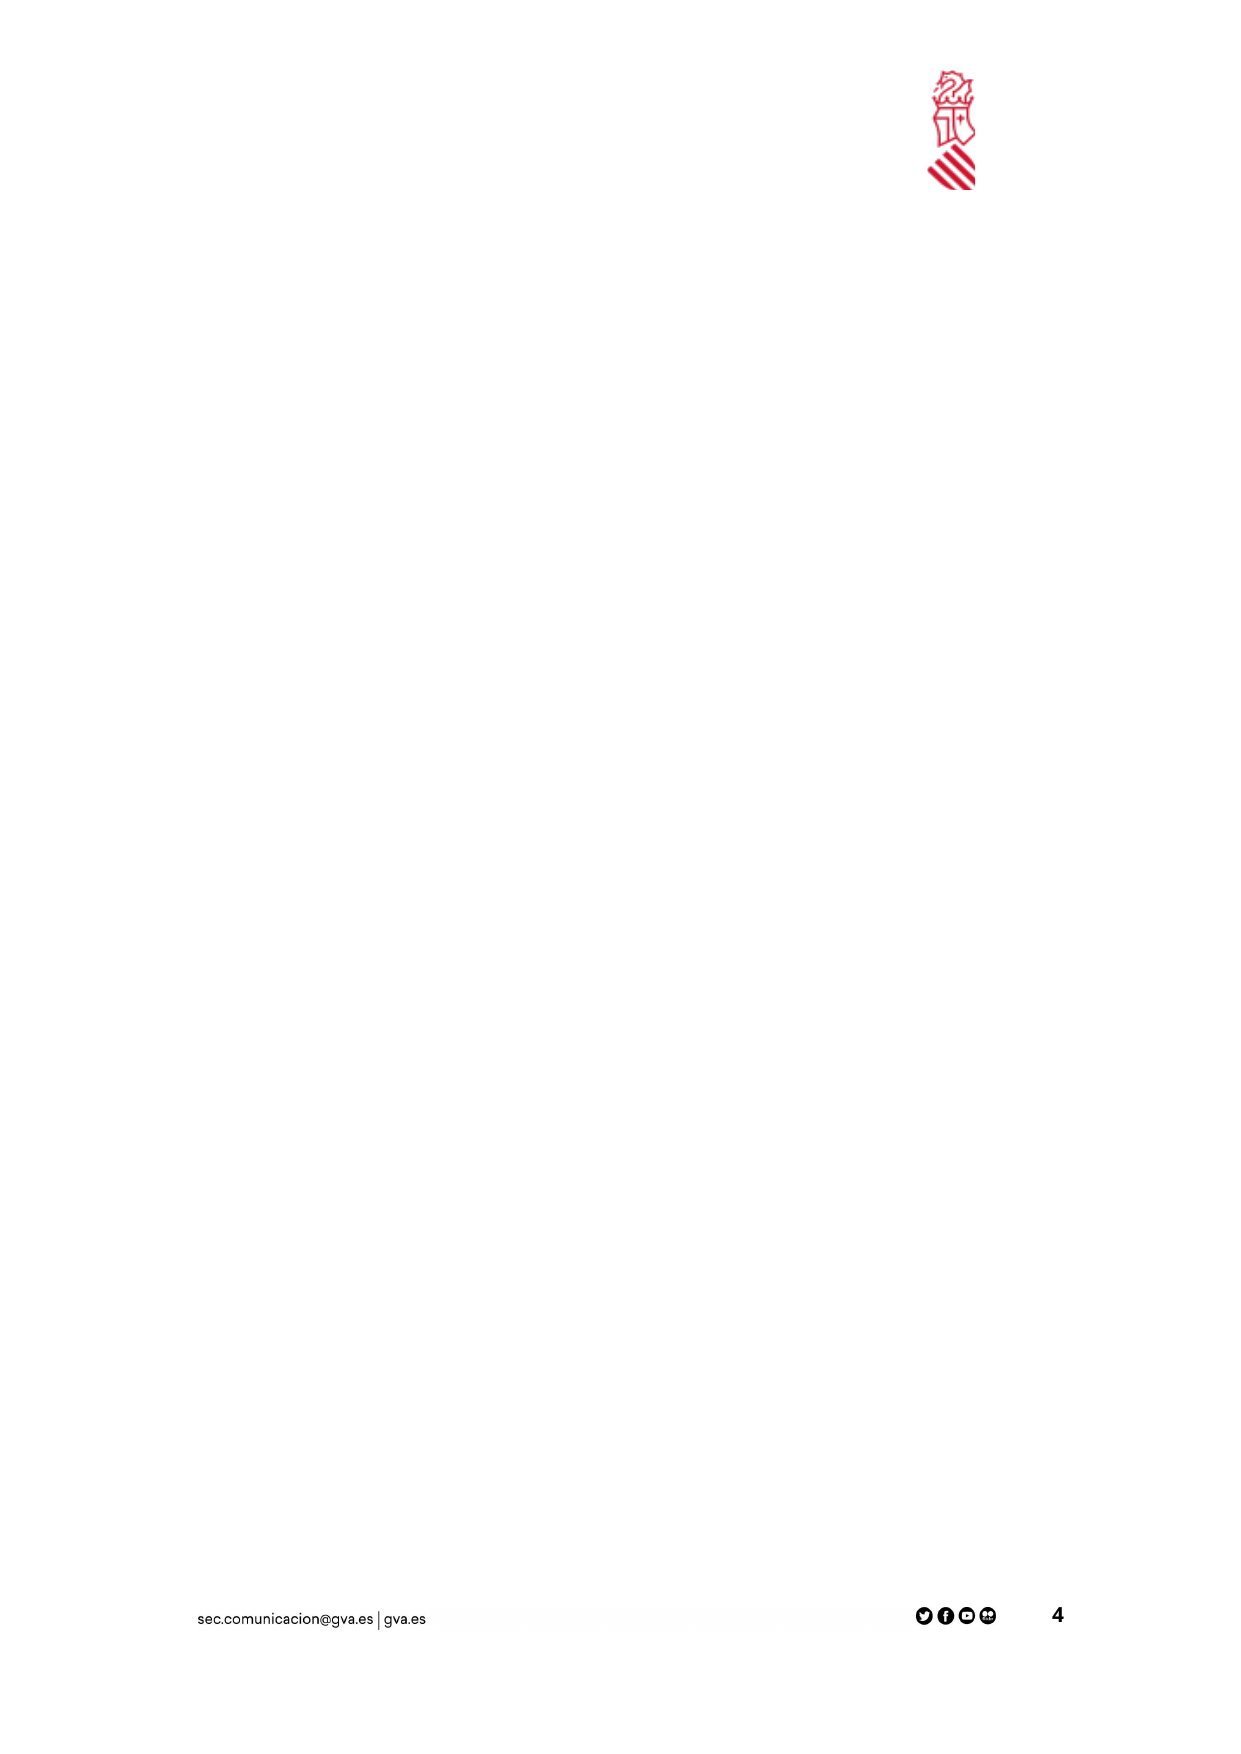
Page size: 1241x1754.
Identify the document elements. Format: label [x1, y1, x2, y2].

picture [198, 1607, 996, 1630]
